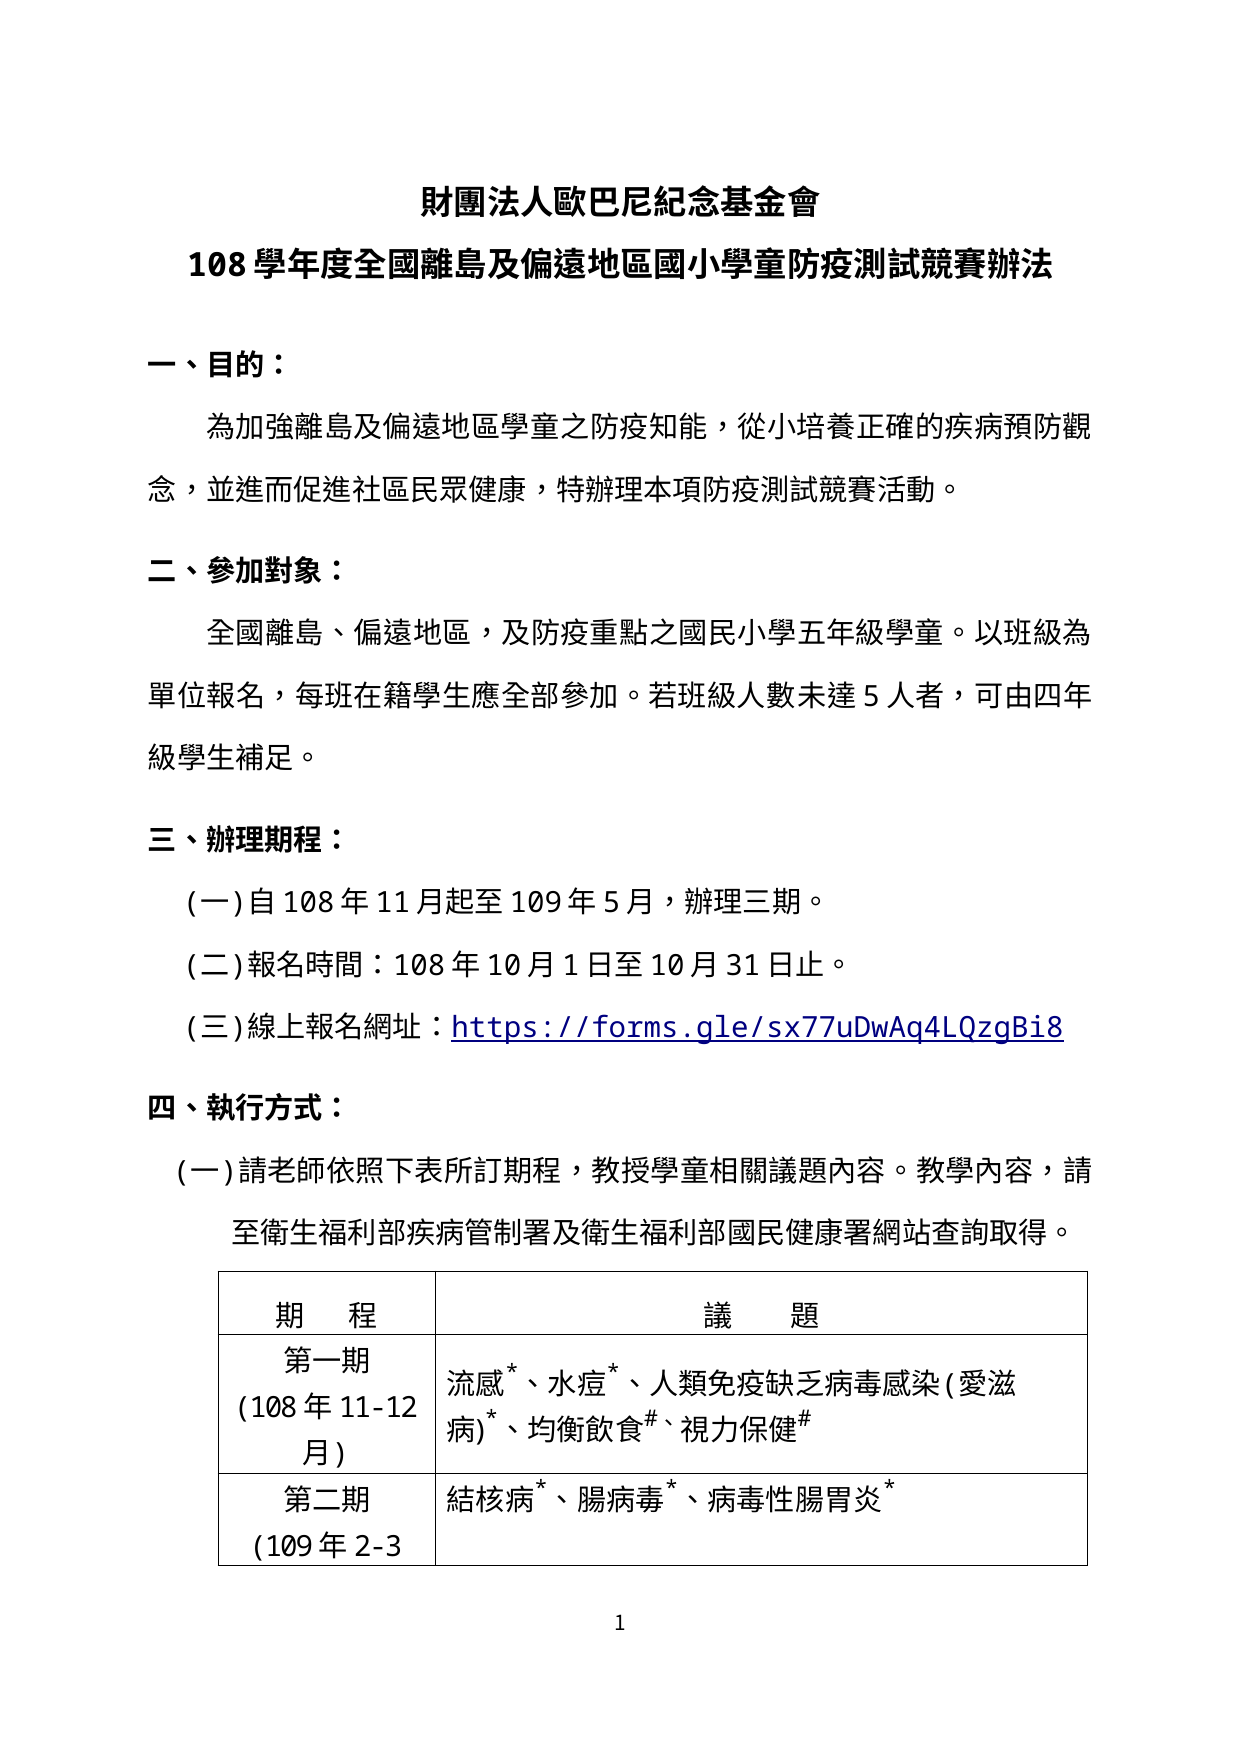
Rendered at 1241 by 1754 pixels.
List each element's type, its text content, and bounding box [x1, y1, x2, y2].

text 全國離島、偏遠地區，及防疫重點之國民小學五年級學童。以班級為單位報名，每班在籍學生應全部參加。若班級人數未達5人者，可由四年級學生補足。 [148, 589, 1092, 777]
text (二)報名時間：108年10月1日至10月31日止。 [148, 921, 1092, 983]
table_cell 流感*、水痘*、人類免疫缺乏病毒感染(愛滋病)*、均衡飲食#、視力保健# [436, 1335, 1087, 1473]
table_cell 結核病*、腸病毒*、病毒性腸胃炎* [436, 1474, 1087, 1565]
text 二、參加對象： [148, 527, 1092, 589]
text 三、辦理期程： [148, 796, 1092, 858]
text 財團法人歐巴尼紀念基金會 108學年度全國離島及偏遠地區國小學童防疫測試競賽辦法 [148, 158, 1092, 283]
table_cell 第一期 (108年11-12月) [219, 1335, 435, 1473]
text 為加強離島及偏遠地區學童之防疫知能，從小培養正確的疾病預防觀念，並進而促進社區民眾健康，特辦理本項防疫測試競賽活動。 [148, 383, 1092, 508]
text 四、執行方式： [148, 1064, 1092, 1127]
text (一)自108年11月起至109年5月，辦理三期。 [148, 858, 1092, 921]
table_cell 第二期 (109年2-3 [219, 1474, 435, 1565]
text (一)請老師依照下表所訂期程，教授學童相關議題內容。教學內容，請至衛生福利部疾病管制署及衛生福利部國民健康署網站查詢取得。 [173, 1127, 1092, 1252]
text 一、目的： [148, 321, 1092, 383]
table_header 議 題 [436, 1272, 1087, 1334]
table_header 期 程 [219, 1272, 435, 1334]
text (三)線上報名網址：https://forms.gle/sx77uDwAq4LQzgBi8 [148, 983, 1092, 1046]
